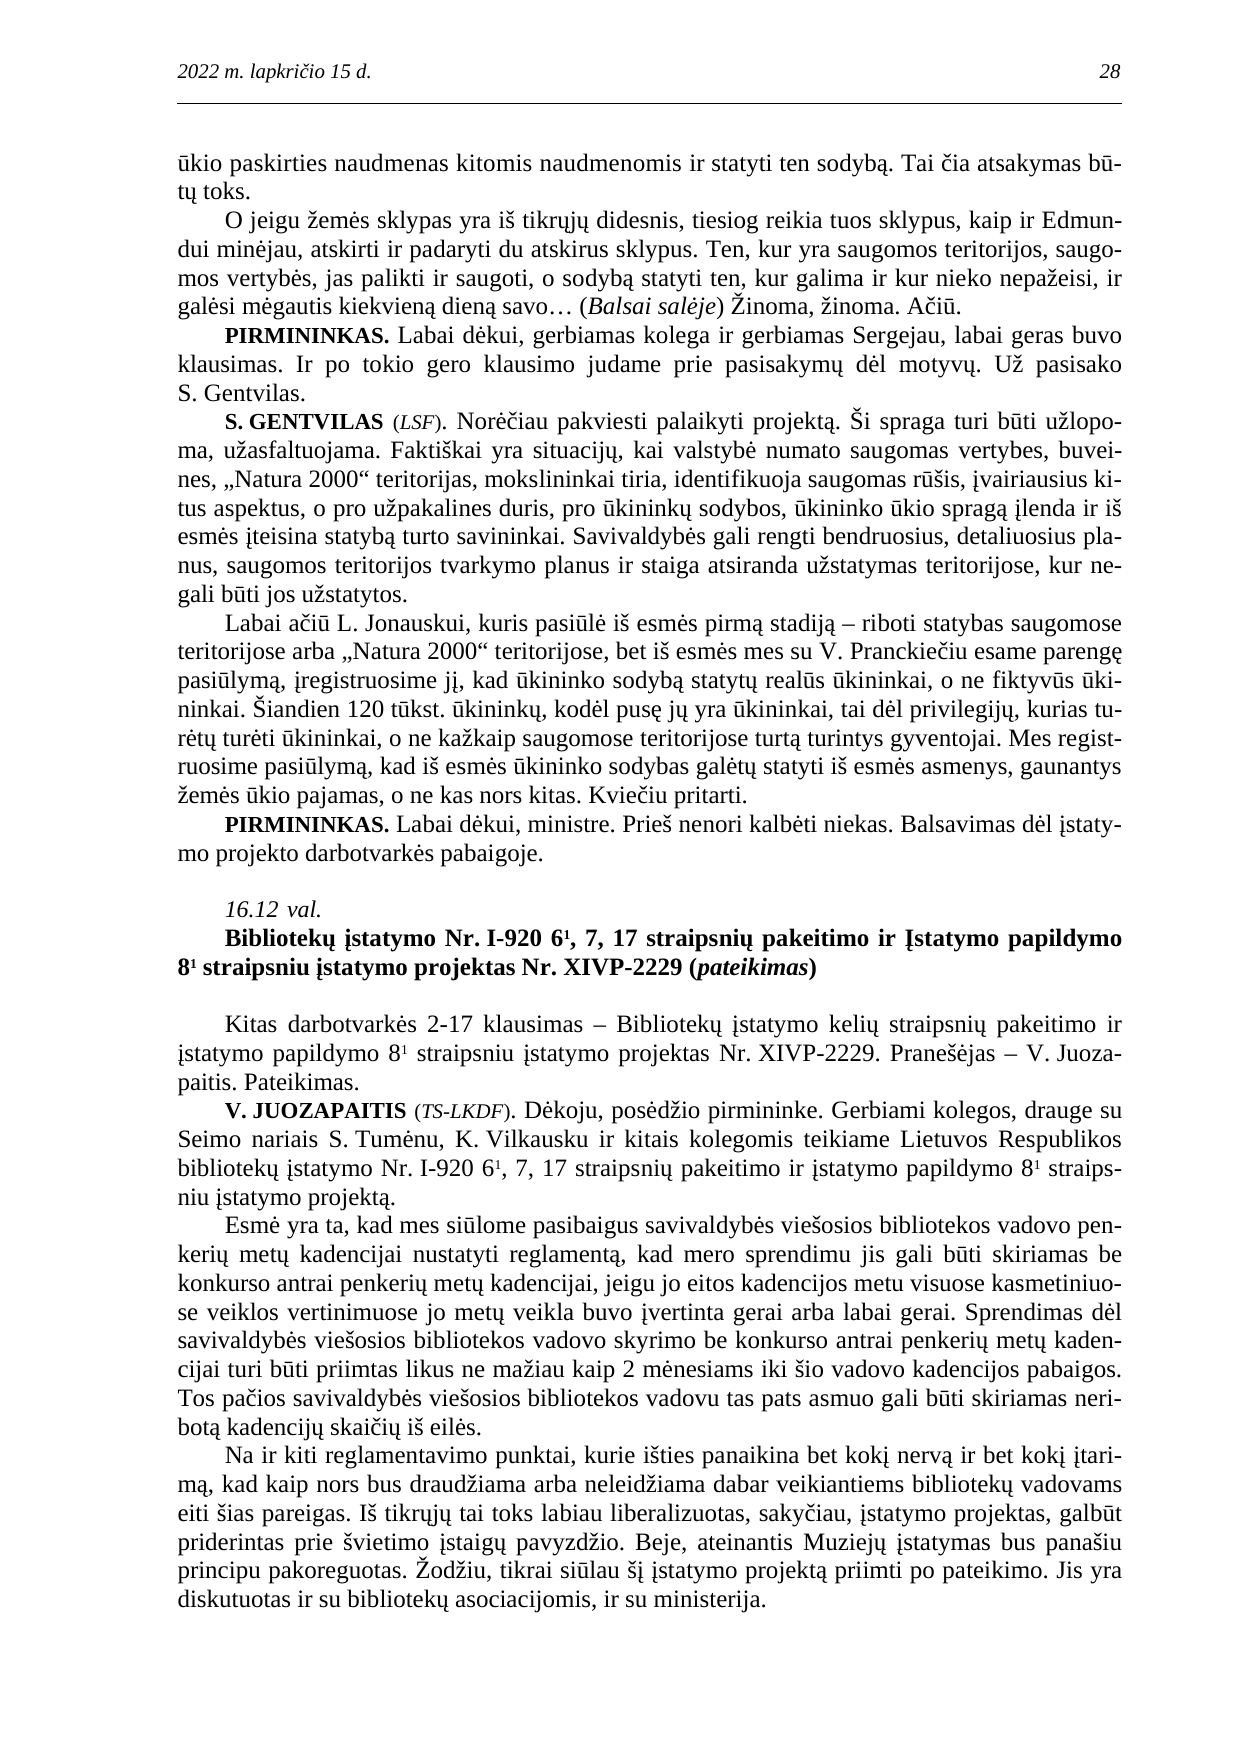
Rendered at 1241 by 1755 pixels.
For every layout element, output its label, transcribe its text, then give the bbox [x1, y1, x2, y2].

text V. JUOZAPAITIS (TS-LKDF). Dė­ko­ju, po­sė­džio pir­mi­nin­ke. Ger­bia­mi ko­le­gos, drau­ge su Sei­mo na­riais S. Tu­mė­nu, K. Vil­kaus­ku ir ki­tais ko­le­go­mis tei­kia­me Lie­tu­vos Res­pub­li­kos bib­lio­te­kų įsta­ty­mo Nr. I-920 61, 7, 17 straips­nių pa­kei­ti­mo ir įsta­ty­mo pa­pil­dy­mo 81 straips­niu įsta­ty­mo pro­jek­tą. [177, 1095, 1122, 1210]
text Na ir ki­ti reg­la­men­ta­vi­mo punk­tai, ku­rie iš­ties pa­nai­ki­na bet ko­kį ner­vą ir bet ko­kį įta­ri­mą, kad kaip nors bus drau­džia­ma ar­ba ne­lei­džia­ma da­bar vei­kian­tiems bib­lio­te­kų va­do­vams ei­ti šias pa­rei­gas. Iš tik­rų­jų tai toks la­biau li­be­ra­li­zuo­tas, sa­ky­čiau, įsta­ty­mo pro­jek­tas, gal­būt pri­de­rin­tas prie švie­ti­mo įstai­gų pa­vyz­džio. Be­je, at­ei­nan­tis Mu­zie­jų įsta­ty­mas bus pa­na­šiu prin­ci­pu pa­ko­re­guo­tas. Žo­džiu, tik­rai siū­lau šį įsta­ty­mo pro­jek­tą pri­im­ti po pa­tei­ki­mo. Jis yra dis­ku­tuo­tas ir su bib­lio­te­kų aso­cia­ci­jo­mis, ir su mi­nis­te­ri­ja. [177, 1440, 1122, 1613]
text PIRMININKAS. La­bai dė­kui, mi­nist­re. Prieš ne­no­ri kal­bė­ti nie­kas. Bal­sa­vi­mas dėl įsta­ty­mo pro­jek­to dar­bo­tvarkės pa­bai­go­je. [177, 809, 1122, 866]
text Bib­lio­te­kų įsta­ty­mo Nr. I-920 61, 7, 17 straips­nių pa­kei­ti­mo ir Įsta­ty­mo pa­pil­dy­mo 81 straips­niu įsta­ty­mo pro­jek­tas Nr. XIVP-2229 (pa­tei­ki­mas) [177, 923, 1122, 980]
text PIRMININKAS. La­bai dė­kui, ger­bia­mas ko­le­ga ir ger­bia­mas Ser­ge­jau, la­bai ge­ras bu­vo klau­si­mas. Ir po to­kio ge­ro klau­si­mo ju­da­me prie pa­si­sa­ky­mų dėl mo­ty­vų. Už pa­si­sa­ko S. Gen­t­vi­las. [177, 320, 1122, 406]
text Es­mė yra ta, kad mes siū­lo­me pa­si­bai­gus sa­vi­val­dy­bės vie­šo­sios bib­lio­te­kos va­do­vo pen­ke­rių me­tų ka­den­ci­jai nu­sta­ty­ti reg­la­men­tą, kad me­ro spren­di­mu jis ga­li bū­ti ski­ria­mas be kon­kur­so ant­rai pen­ke­rių me­tų ka­den­ci­jai, jei­gu jo ei­tos ka­den­ci­jos me­tu vi­suo­se kas­me­ti­niuo­se veik­los ver­ti­nimuo­se jo me­tų veik­la bu­vo įver­tin­ta ge­rai ar­ba la­bai ge­rai. Spren­di­mas dėl sa­vi­val­dy­bės vie­šo­sios bib­lio­te­kos va­do­vo sky­ri­mo be kon­kur­so ant­rai pen­ke­rių me­tų ka­den­ci­jai tu­ri bū­ti pri­im­tas li­kus ne ma­žiau kaip 2 mė­ne­siams iki šio va­do­vo ka­den­ci­jos pa­bai­gos. Tos pa­čios sa­vi­val­dy­bės vie­šo­sios bib­lio­te­kos va­do­vu tas pats as­muo ga­li bū­ti ski­ria­mas ne­ri­bo­tą ka­den­ci­jų skai­čių iš ei­lės. [177, 1210, 1122, 1440]
text 16.12 val. [224, 895, 1122, 923]
text S. GENTVILAS (LSF). No­rė­čiau pa­kvies­ti pa­lai­ky­ti pro­jek­tą. Ši spra­ga tu­ri bū­ti už­lo­po­ma, už­as­fal­tuo­ja­ma. Fak­tiš­kai yra si­tu­a­ci­jų, kai vals­ty­bė nu­ma­to sau­go­mas ver­ty­bes, bu­vei­nes, „Na­tu­ra 2000“ te­ri­to­ri­jas, moks­li­nin­kai ti­ria, iden­ti­fi­kuo­ja sau­go­mas rū­šis, įvai­riau­sius ki­tus as­pek­tus, o pro už­pa­ka­li­nes du­ris, pro ūki­nin­kų so­dy­bos, ūki­nin­ko ūkio spra­gą įlen­da ir iš es­mės įtei­si­na sta­ty­bą tur­to sa­vi­nin­kai. Sa­vi­val­dy­bės ga­li reng­ti ben­druo­sius, de­ta­liuo­sius pla­nus, sau­go­mos te­ri­to­ri­jos tvar­ky­mo pla­nus ir stai­ga at­si­ran­da už­sta­ty­mas te­ri­to­ri­jo­se, kur ne­ga­li bū­ti jos už­sta­ty­tos. [177, 406, 1122, 608]
text O jei­gu že­mės skly­pas yra iš tik­rų­jų di­des­nis, tie­siog rei­kia tuos skly­pus, kaip ir Ed­mun­dui mi­nė­jau, at­skir­ti ir pa­da­ry­ti du at­ski­rus skly­pus. Ten, kur yra sau­go­mos te­ri­to­ri­jos, sau­go­mos ver­ty­bės, jas pa­lik­ti ir sau­go­ti, o so­dy­bą sta­ty­ti ten, kur ga­li­ma ir kur nie­ko ne­pa­žei­si, ir ga­lė­si mė­gau­tis kiek­vie­ną die­ną sa­vo… (Bal­sai sa­lė­je) Ži­no­ma, ži­no­ma. Ačiū. [177, 205, 1122, 320]
text Ki­tas dar­bo­tvarkės 2-17 klau­si­mas – Bib­lio­te­kų įsta­ty­mo ke­lių straips­nių pa­kei­ti­mo ir įsta­ty­mo pa­pil­dy­mo 81 straips­niu įsta­ty­mo pro­jek­tas Nr. XIVP-2229. Pra­ne­šė­jas – V. Juo­za­pai­tis. Pa­tei­ki­mas. [177, 1009, 1122, 1095]
text ūkio pa­skir­ties naud­me­nas ki­to­mis naud­me­no­mis ir sta­ty­ti ten so­dy­bą. Tai čia at­sa­ky­mas bū­tų toks. [177, 148, 1122, 205]
text La­bai ačiū L. Jo­naus­kui, ku­ris pa­siū­lė iš es­mės pir­mą sta­di­ją – ri­bo­ti sta­ty­bas sau­go­mo­se te­ri­to­ri­jo­se ar­ba „Na­tu­ra 2000“ te­ri­to­ri­jo­se, bet iš es­mės mes su V. Pranc­kie­čiu esa­me pa­ren­gę pa­siū­ly­mą, įre­gist­ruo­si­me jį, kad ūki­nin­ko so­dy­bą sta­ty­tų re­a­lūs ūki­nin­kai, o ne fik­ty­vūs ūki­nin­kai. Šian­dien 120 tūkst. ūki­nin­kų, ko­dėl pu­sę jų yra ūki­nin­kai, tai dėl pri­vi­le­gi­jų, ku­rias tu­rė­tų tu­rė­ti ūki­nin­kai, o ne kaž­kaip sau­go­mo­se te­ri­to­ri­jo­se tur­tą tu­rin­tys gy­ven­to­jai. Mes re­gist­ruo­si­me pa­siū­ly­mą, kad iš es­mės ūki­nin­ko so­dy­bas ga­lė­tų sta­ty­ti iš es­mės as­me­nys, gau­nan­tys že­mės ūkio pa­ja­mas, o ne kas nors ki­tas. Kvie­čiu pri­tar­ti. [177, 608, 1122, 809]
